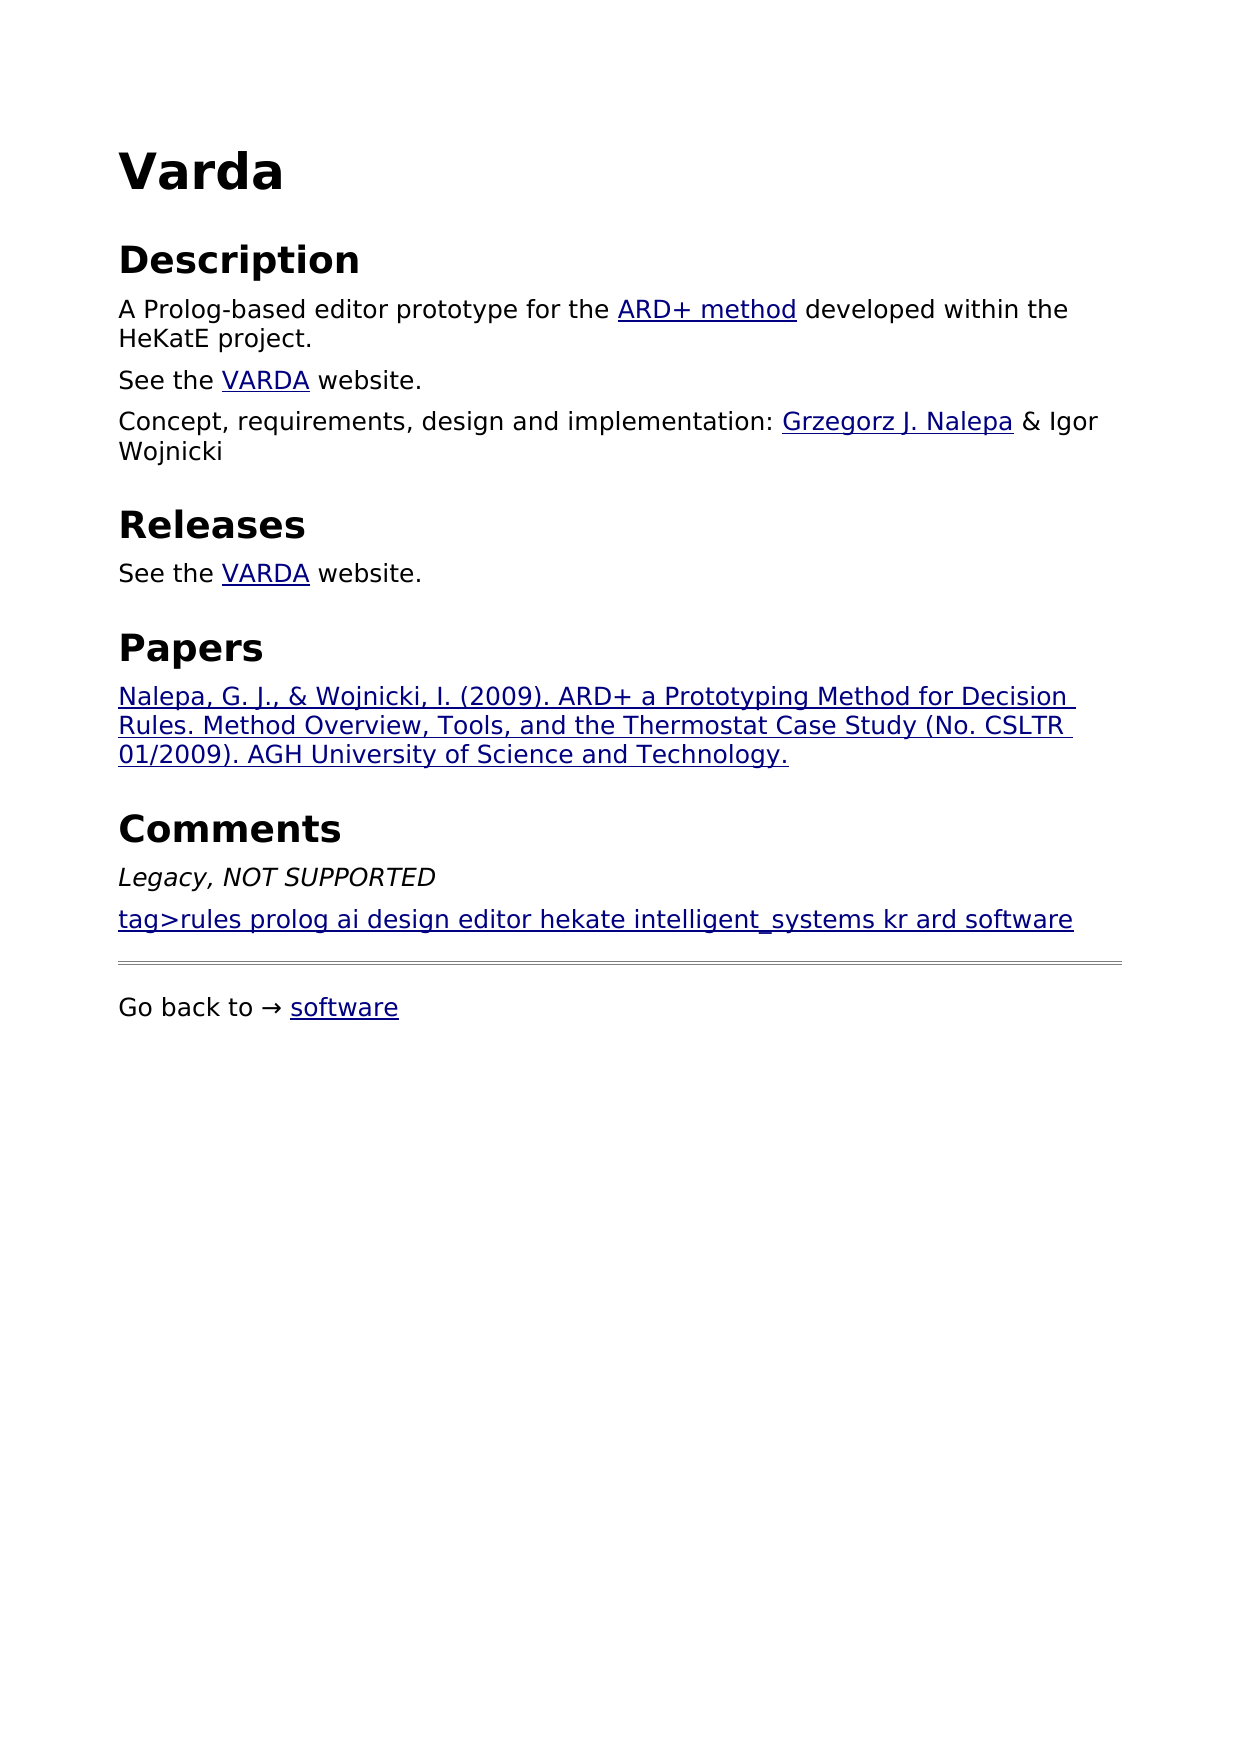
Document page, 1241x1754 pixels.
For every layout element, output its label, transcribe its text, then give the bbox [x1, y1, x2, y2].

text Go back to → software [118, 993, 1122, 1022]
subtitle Description [118, 239, 1122, 282]
text See the VARDA website. [118, 366, 1122, 395]
subtitle Papers [118, 626, 1122, 670]
text Nalepa, G. J., & Wojnicki, I. (2009). ARD+ a Prototyping Method for Decision Rules. Method Overview, Tools, and the Thermostat Case Study (No. CSLTR 01/2009). AGH University of Science and Technology. [118, 682, 1122, 770]
text A Prolog-based editor prototype for the ARD+ method developed within the HeKatE project. [118, 295, 1122, 353]
text Concept, requirements, design and implementation: Grzegorz J. Nalepa & Igor Wojnicki [118, 407, 1122, 466]
text Legacy, NOT SUPPORTED [118, 863, 1122, 893]
text tag>rules prolog ai design editor hekate intelligent_systems kr ard software [118, 905, 1122, 934]
subtitle Comments [118, 807, 1122, 851]
subtitle Varda [118, 143, 1122, 201]
subtitle Releases [118, 503, 1122, 547]
text See the VARDA website. [118, 559, 1122, 589]
